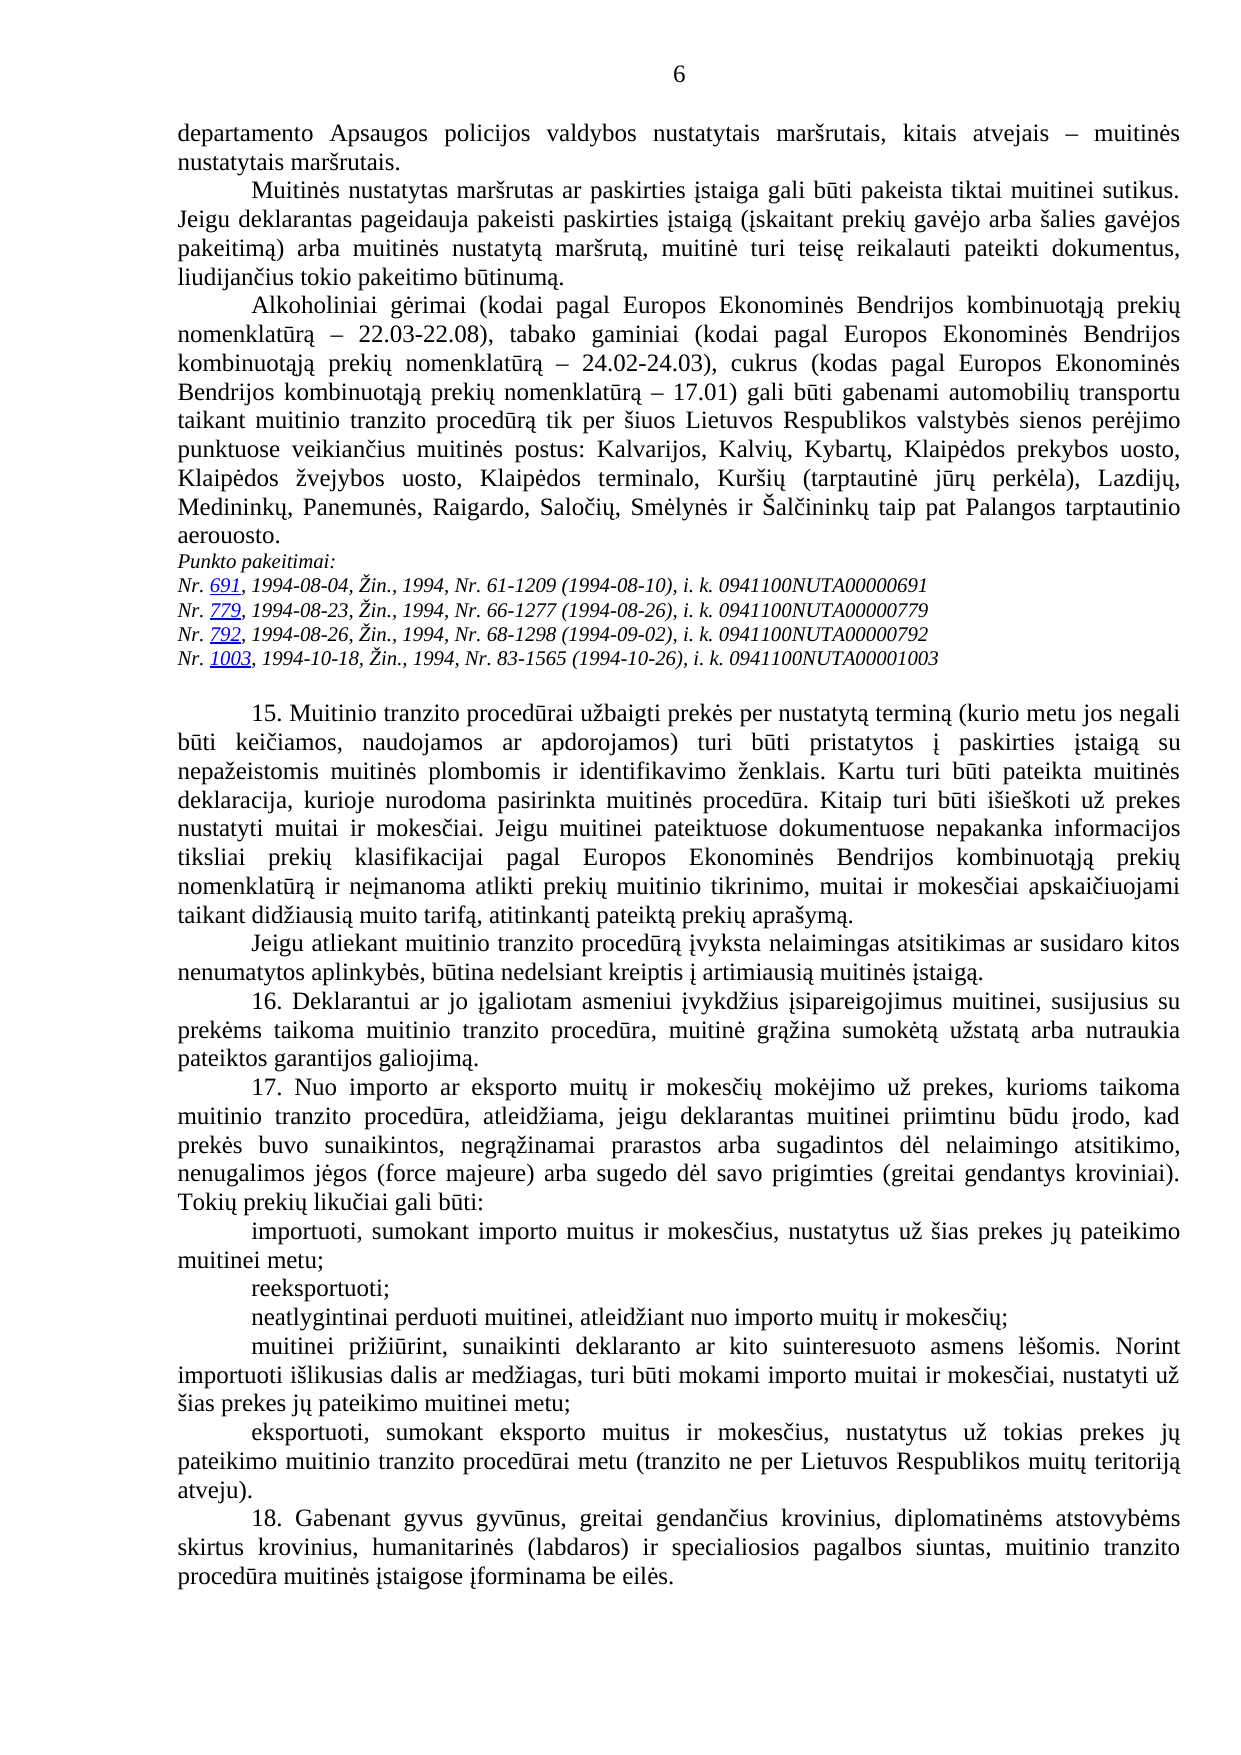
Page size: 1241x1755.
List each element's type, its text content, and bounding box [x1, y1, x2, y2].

text Nr. 1003, 1994-10-18, Žin., 1994, Nr. 83-1565 (1994-10-26), i. k. 0941100NUTA00001003 [177, 646, 1181, 670]
text 16. Deklarantui ar jo įgaliotam asmeniui įvykdžius įsipareigojimus muitinei, susijusius su prekėms taikoma muitinio tranzito procedūra, muitinė grąžina sumokėtą užstatą arba nutraukia pateiktos garantijos galiojimą. [177, 986, 1181, 1072]
text importuoti, sumokant importo muitus ir mokesčius, nustatytus už šias prekes jų pateikimo muitinei metu; [177, 1216, 1181, 1273]
text Nr. 691, 1994-08-04, Žin., 1994, Nr. 61-1209 (1994-08-10), i. k. 0941100NUTA00000691 [177, 573, 1181, 597]
text 15. Muitinio tranzito procedūrai užbaigti prekės per nustatytą terminą (kurio metu jos negali būti keičiamos, naudojamos ar apdorojamos) turi būti pristatytos į paskirties įstaigą su nepažeistomis muitinės plombomis ir identifikavimo ženklais. Kartu turi būti pateikta muitinės deklaracija, kurioje nurodoma pasirinkta muitinės procedūra. Kitaip turi būti išieškoti už prekes nustatyti muitai ir mokesčiai. Jeigu muitinei pateiktuose dokumentuose nepakanka informacijos tiksliai prekių klasifikacijai pagal Europos Ekonominės Bendrijos kombinuotąją prekių nomenklatūrą ir neįmanoma atlikti prekių muitinio tikrinimo, muitai ir mokesčiai apskaičiuojami taikant didžiausią muito tarifą, atitinkantį pateiktą prekių aprašymą. [177, 698, 1181, 928]
text muitinei prižiūrint, sunaikinti deklaranto ar kito suinteresuoto asmens lėšomis. Norint importuoti išlikusias dalis ar medžiagas, turi būti mokami importo muitai ir mokesčiai, nustatyti už šias prekes jų pateikimo muitinei metu; [177, 1331, 1181, 1417]
text Jeigu atliekant muitinio tranzito procedūrą įvyksta nelaimingas atsitikimas ar susidaro kitos nenumatytos aplinkybės, būtina nedelsiant kreiptis į artimiausią muitinės įstaigą. [177, 928, 1181, 986]
text Muitinės nustatytas maršrutas ar paskirties įstaiga gali būti pakeista tiktai muitinei sutikus. Jeigu deklarantas pageidauja pakeisti paskirties įstaigą (įskaitant prekių gavėjo arba šalies gavėjos pakeitimą) arba muitinės nustatytą maršrutą, muitinė turi teisę reikalauti pateikti dokumentus, liudijančius tokio pakeitimo būtinumą. [177, 176, 1181, 291]
text Nr. 792, 1994-08-26, Žin., 1994, Nr. 68-1298 (1994-09-02), i. k. 0941100NUTA00000792 [177, 622, 1181, 646]
text eksportuoti, sumokant eksporto muitus ir mokesčius, nustatytus už tokias prekes jų pateikimo muitinio tranzito procedūrai metu (tranzito ne per Lietuvos Respublikos muitų teritoriją atveju). [177, 1417, 1181, 1503]
text reeksportuoti; [177, 1273, 1181, 1302]
text Punkto pakeitimai: [177, 549, 1181, 573]
text Nr. 779, 1994-08-23, Žin., 1994, Nr. 66-1277 (1994-08-26), i. k. 0941100NUTA00000779 [177, 597, 1181, 622]
text neatlygintinai perduoti muitinei, atleidžiant nuo importo muitų ir mokesčių; [177, 1302, 1181, 1331]
text Alkoholiniai gėrimai (kodai pagal Europos Ekonominės Bendrijos kombinuotąją prekių nomenklatūrą – 22.03-22.08), tabako gaminiai (kodai pagal Europos Ekonominės Bendrijos kombinuotąją prekių nomenklatūrą – 24.02-24.03), cukrus (kodas pagal Europos Ekonominės Bendrijos kombinuotąją prekių nomenklatūrą – 17.01) gali būti gabenami automobilių transportu taikant muitinio tranzito procedūrą tik per šiuos Lietuvos Respublikos valstybės sienos perėjimo punktuose veikiančius muitinės postus: Kalvarijos, Kalvių, Kybartų, Klaipėdos prekybos uosto, Klaipėdos žvejybos uosto, Klaipėdos terminalo, Kuršių (tarptautinė jūrų perkėla), Lazdijų, Medininkų, Panemunės, Raigardo, Saločių, Smėlynės ir Šalčininkų taip pat Palangos tarptautinio aerouosto. [177, 291, 1181, 549]
text 17. Nuo importo ar eksporto muitų ir mokesčių mokėjimo už prekes, kurioms taikoma muitinio tranzito procedūra, atleidžiama, jeigu deklarantas muitinei priimtinu būdu įrodo, kad prekės buvo sunaikintos, negrąžinamai prarastos arba sugadintos dėl nelaimingo atsitikimo, nenugalimos jėgos (force majeure) arba sugedo dėl savo prigimties (greitai gendantys kroviniai). Tokių prekių likučiai gali būti: [177, 1072, 1181, 1216]
text 18. Gabenant gyvus gyvūnus, greitai gendančius krovinius, diplomatinėms atstovybėms skirtus krovinius, humanitarinės (labdaros) ir specialiosios pagalbos siuntas, muitinio tranzito procedūra muitinės įstaigose įforminama be eilės. [177, 1503, 1181, 1590]
text departamento Apsaugos policijos valdybos nustatytais maršrutais, kitais atvejais – muitinės nustatytais maršrutais. [177, 118, 1181, 176]
